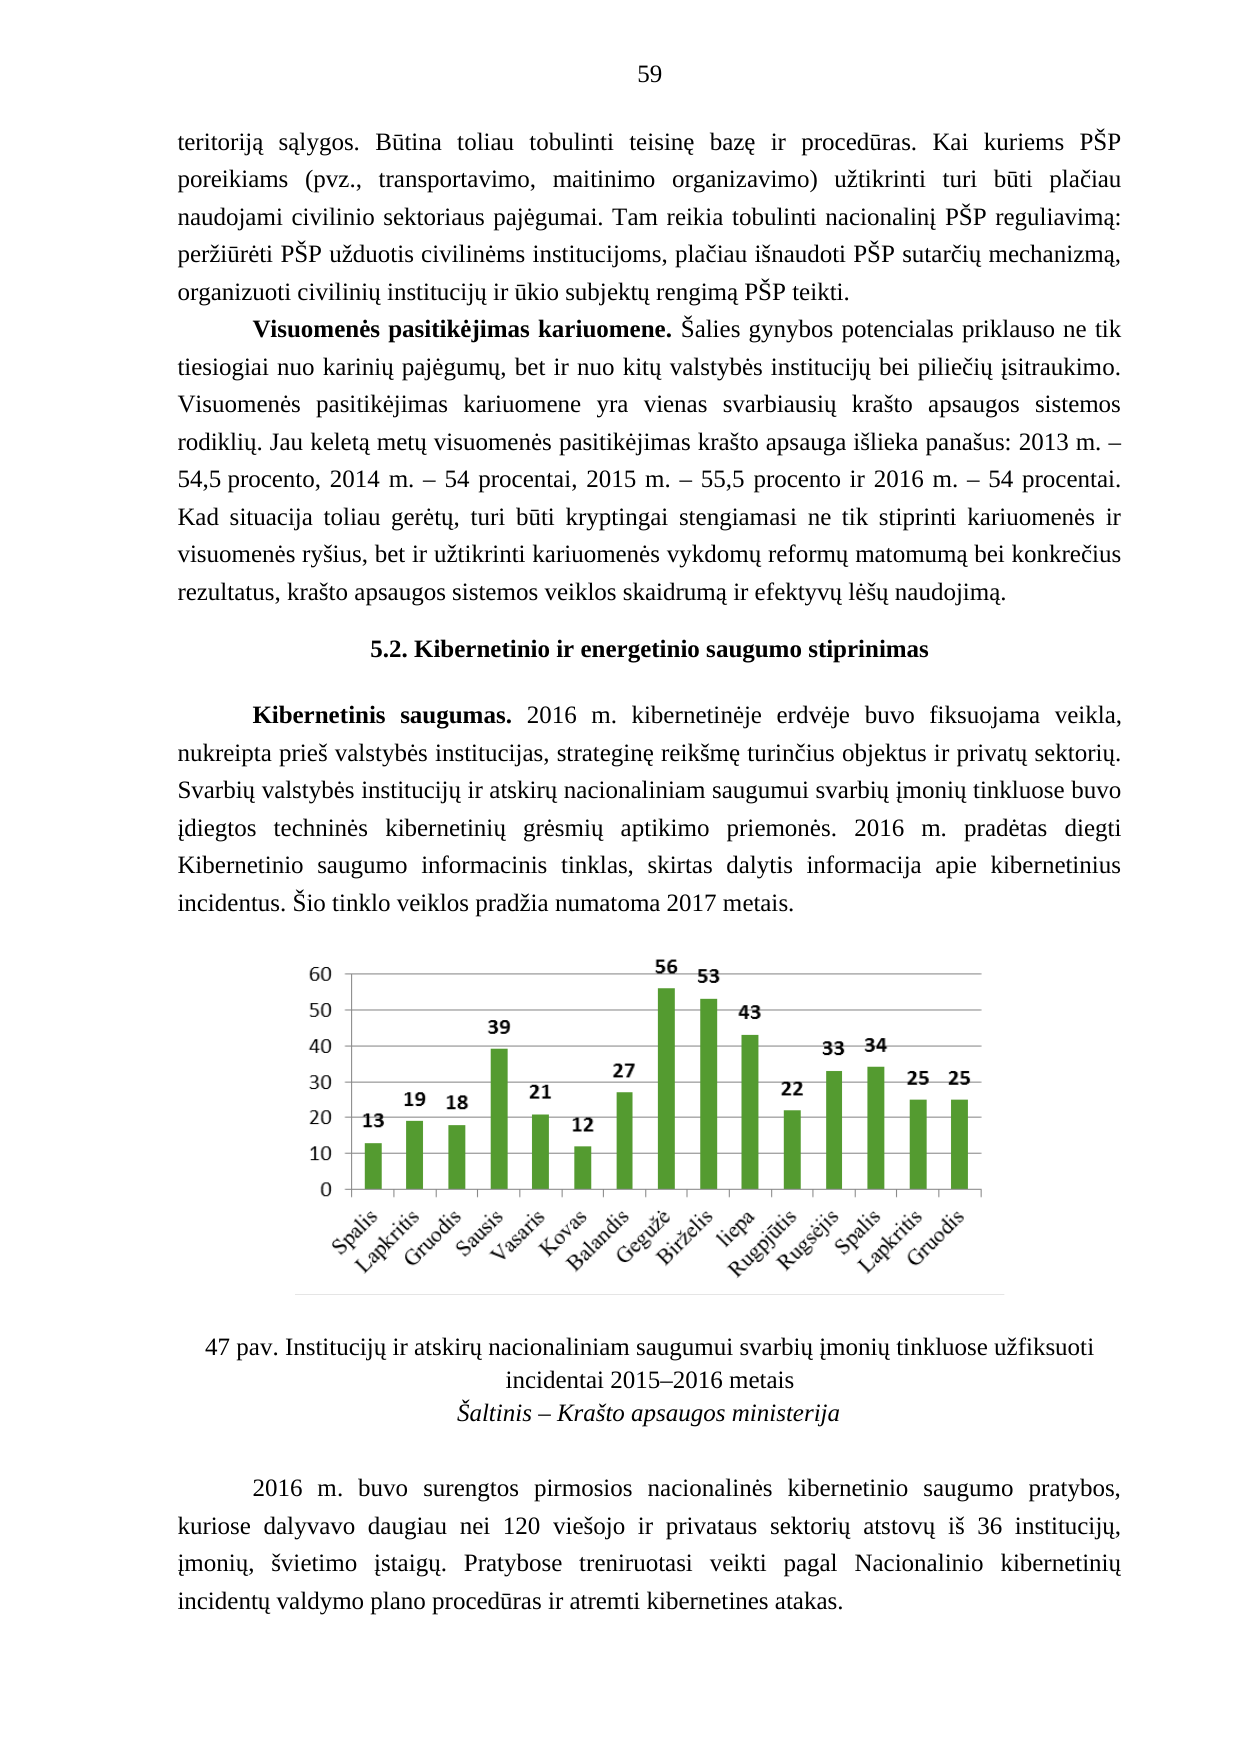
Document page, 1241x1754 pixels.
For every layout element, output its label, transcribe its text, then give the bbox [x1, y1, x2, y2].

text 5.2. Kibernetinio ir energetinio saugumo stiprinimas [177, 634, 1122, 663]
text teritoriją sąlygos. Būtina toliau tobulinti teisinę bazę ir procedūras. Kai kuriems PŠP poreikiams (pvz., transportavimo, maitinimo organizavimo) užtikrinti turi būti plačiau naudojami civilinio sektoriaus pajėgumai. Tam reikia tobulinti nacionalinį PŠP reguliavimą: peržiūrėti PŠP užduotis civilinėms institucijoms, plačiau išnaudoti PŠP sutarčių mechanizmą, organizuoti civilinių institucijų ir ūkio subjektų rengimą PŠP teikti. [177, 118, 1122, 306]
text Kibernetinis saugumas. 2016 m. kibernetinėje erdvėje buvo fiksuojama veikla, nukreipta prieš valstybės institucijas, strateginę reikšmę turinčius objektus ir privatų sektorių. Svarbių valstybės institucijų ir atskirų nacionaliniam saugumui svarbių įmonių tinkluose buvo įdiegtos techninės kibernetinių grėsmių aptikimo priemonės. 2016 m. pradėtas diegti Kibernetinio saugumo informacinis tinklas, skirtas dalytis informacija apie kibernetinius incidentus. Šio tinklo veiklos pradžia numatoma 2017 metais. [177, 692, 1122, 917]
text 47 pav. Institucijų ir atskirų nacionaliniam saugumui svarbių įmonių tinkluose užfiksuoti incidentai 2015–2016 metais [177, 1332, 1122, 1394]
text Šaltinis – Krašto apsaugos ministerija [177, 1398, 1122, 1427]
text Visuomenės pasitikėjimas kariuomene. Šalies gynybos potencialas priklauso ne tik tiesiogiai nuo karinių pajėgumų, bet ir nuo kitų valstybės institucijų bei piliečių įsitraukimo. Visuomenės pasitikėjimas kariuomene yra vienas svarbiausių krašto apsaugos sistemos rodiklių. Jau keletą metų visuomenės pasitikėjimas krašto apsauga išlieka panašus: 2013 m. – 54,5 procento, 2014 m. – 54 procentai, 2015 m. – 55,5 procento ir 2016 m. – 54 procentai. Kad situacija toliau gerėtų, turi būti kryptingai stengiamasi ne tik stiprinti kariuomenės ir visuomenės ryšius, bet ir užtikrinti kariuomenės vykdomų reformų matomumą bei konkrečius rezultatus, krašto apsaugos sistemos veiklos skaidrumą ir efektyvų lėšų naudojimą. [177, 306, 1122, 606]
text 2016 m. buvo surengtos pirmosios nacionalinės kibernetinio saugumo pratybos, kuriose dalyvavo daugiau nei 120 viešojo ir privataus sektorių atstovų iš 36 institucijų, įmonių, švietimo įstaigų. Pratybose treniruotasi veikti pagal Nacionalinio kibernetinių incidentų valdymo plano procedūras ir atremti kibernetines atakas. [177, 1464, 1122, 1614]
